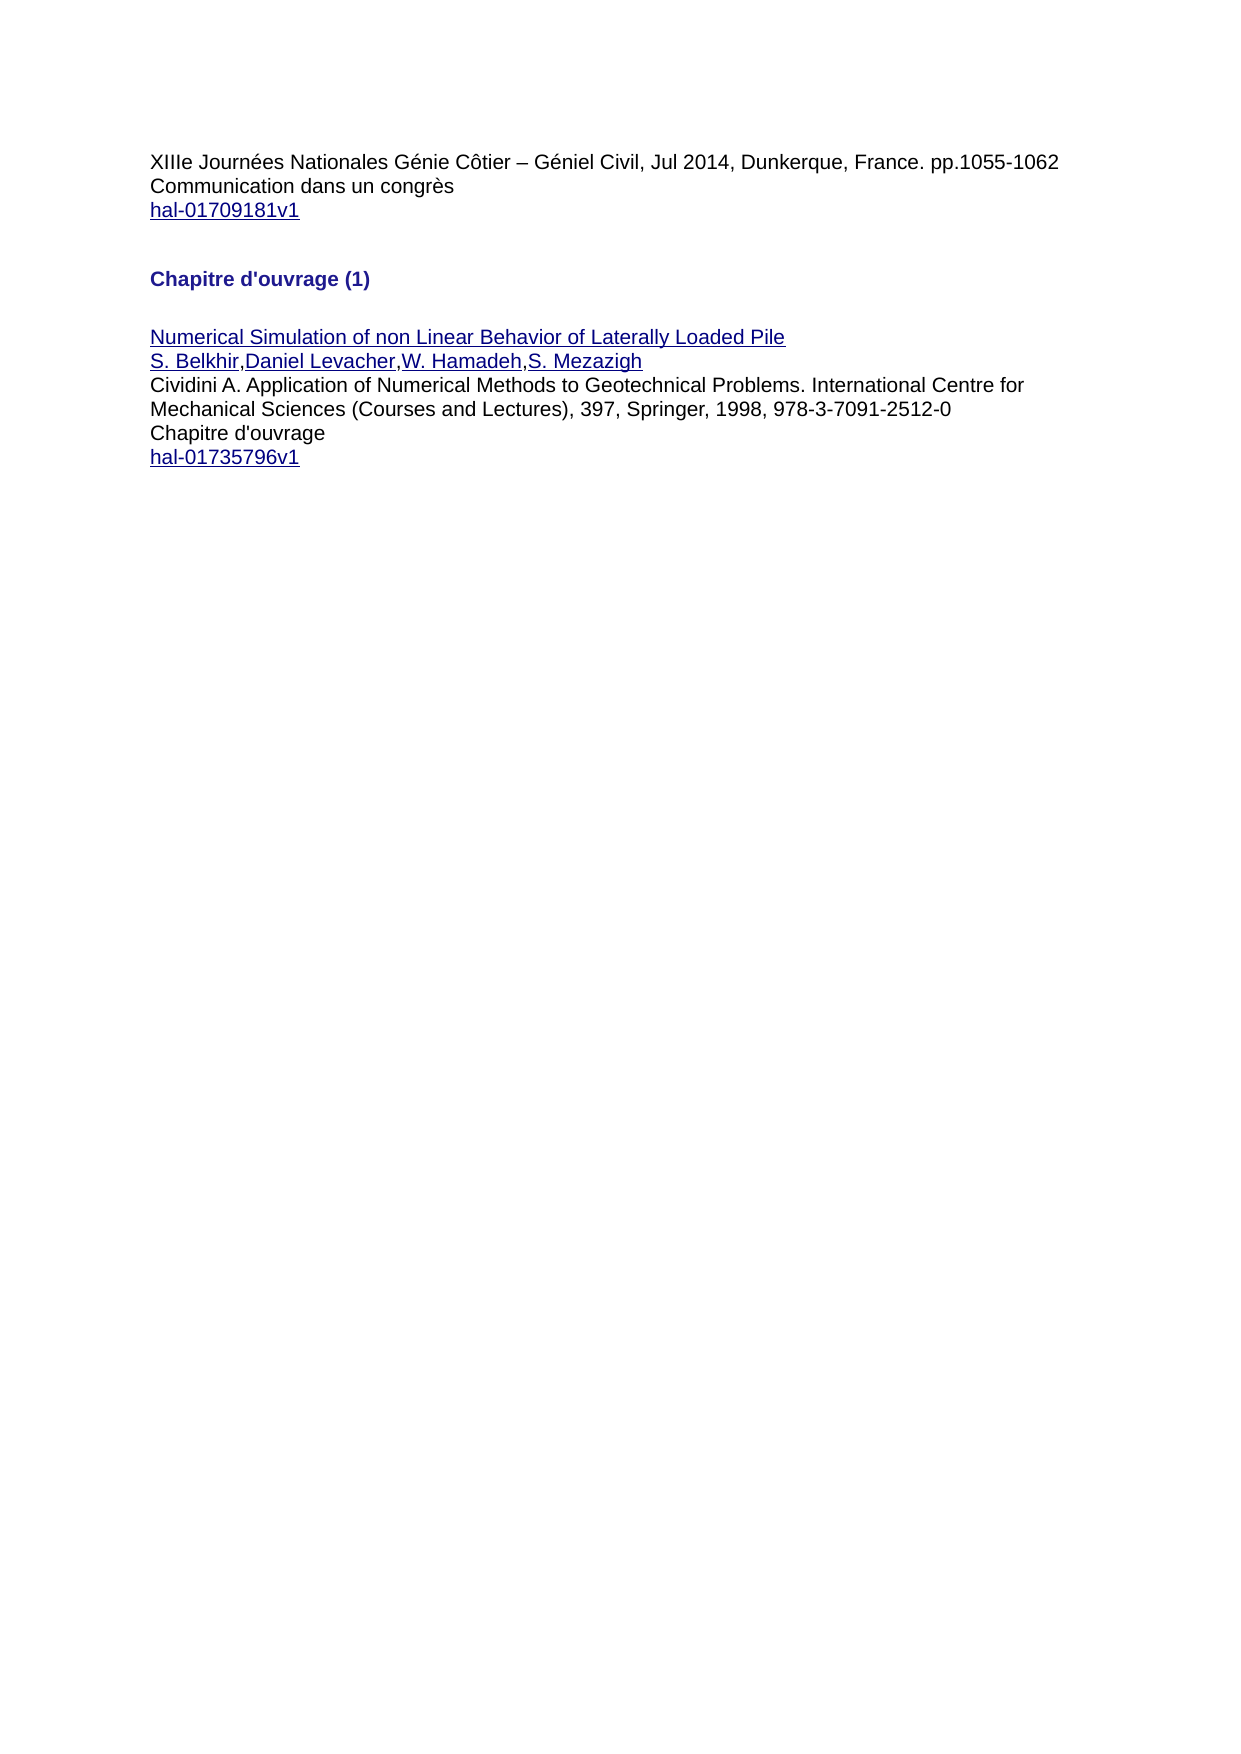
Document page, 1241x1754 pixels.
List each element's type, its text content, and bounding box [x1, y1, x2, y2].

table_cell XIIIe Journées Nationales Génie Côtier – Géniel Civil, Jul 2014, Dunkerque, France. pp.1055-1062 Communication dans un congrès hal-01709181v1 [150, 150, 1090, 222]
table_header Numerical Simulation of non Linear Behavior of Laterally Loaded Pile S. Belkhir,Daniel Levacher,W. Hamadeh,S. Mezazigh Cividini A. Application of Numerical Methods to Geotechnical Problems. International Centre for Mechanical Sciences (Courses and Lectures), 397, Springer, 1998, 978-3-7091-2512-0 Chapitre d'ouvrage hal-01735796v1 [150, 325, 1090, 469]
subtitle Chapitre d'ouvrage (1) [150, 267, 1090, 291]
